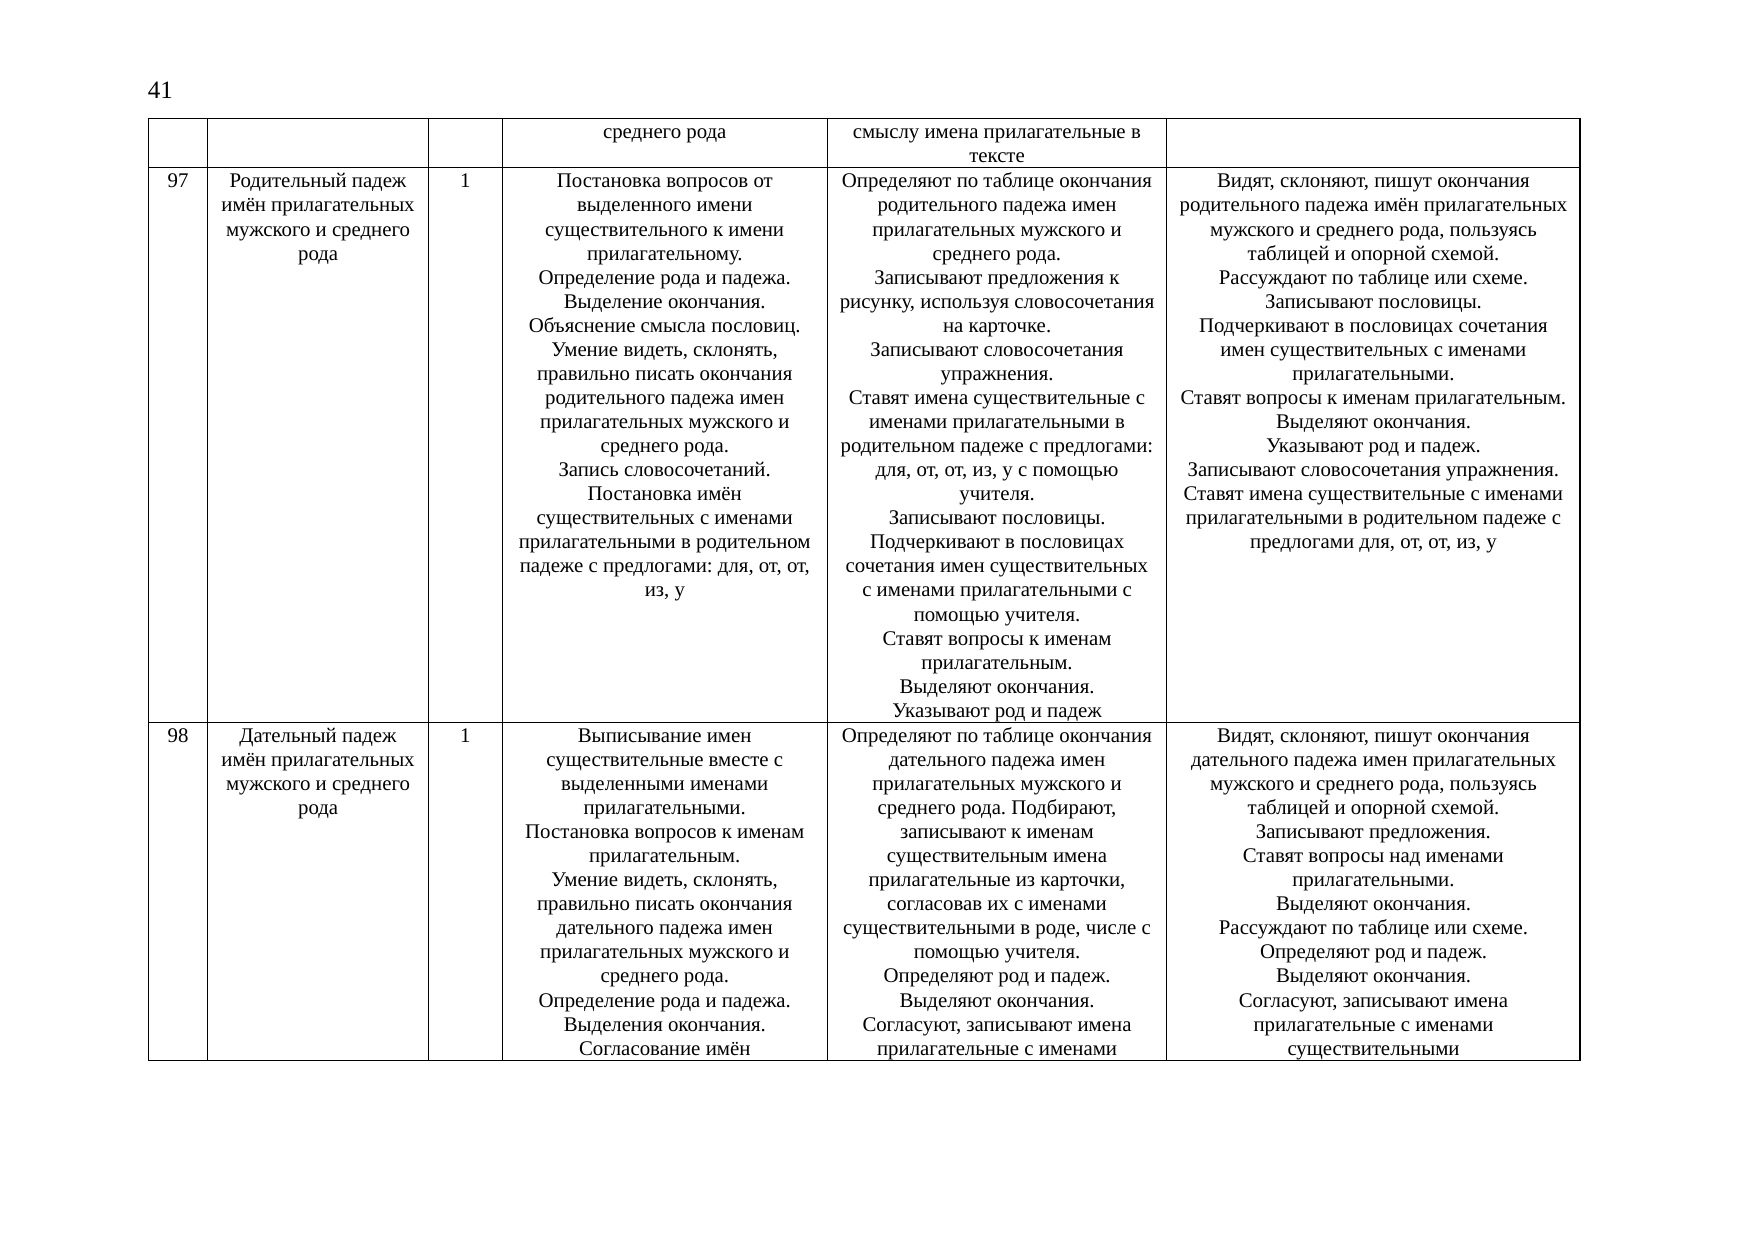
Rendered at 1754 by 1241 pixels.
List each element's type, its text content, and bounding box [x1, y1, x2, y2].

table_cell Дательный падеж имён прилагательных мужского и среднего рода [208, 723, 428, 1060]
table_cell Родительный падеж имён прилагательных мужского и среднего рода [208, 168, 428, 722]
table_cell 1 [429, 168, 502, 722]
table_cell Видят, склоняют, пишут окончания дательного падежа имен прилагательных мужского и среднего рода, пользуясь таблицей и опорной схемой. Записывают предложения. Ставят вопросы над именами прилагательными. Выделяют окончания. Рассуждают по таблице или схеме. Определяют род и падеж. Выделяют окончания. Согласуют, записывают имена прилагательные с именами существительными [1167, 723, 1579, 1060]
table_cell Видят, склоняют, пишут окончания родительного падежа имён прилагательных мужского и среднего рода, пользуясь таблицей и опорной схемой. Рассуждают по таблице или схеме. Записывают пословицы. Подчеркивают в пословицах сочетания имен существительных с именами прилагательными. Ставят вопросы к именам прилагательным. Выделяют окончания. Указывают род и падеж. Записывают словосочетания упражнения. Ставят имена существительные с именами прилагательными в родительном падеже с предлогами для, от, от, из, у [1167, 168, 1579, 722]
table_cell смыслу имена прилагательные в тексте [828, 119, 1166, 167]
table_cell среднего рода [503, 119, 827, 167]
table_cell [149, 119, 207, 167]
table_cell [208, 119, 428, 167]
table_cell Определяют по таблице окончания дательного падежа имен прилагательных мужского и среднего рода. Подбирают, записывают к именам существительным имена прилагательные из карточки, согласовав их с именами существительными в роде, числе с помощью учителя. Определяют род и падеж. Выделяют окончания. Согласуют, записывают имена прилагательные с именами [828, 723, 1166, 1060]
table_cell 98 [149, 723, 207, 1060]
table_cell 97 [149, 168, 207, 722]
table_cell 1 [429, 723, 502, 1060]
table_cell Выписывание имен существительные вместе с выделенными именами прилагательными. Постановка вопросов к именам прилагательным. Умение видеть, склонять, правильно писать окончания дательного падежа имен прилагательных мужского и среднего рода. Определение рода и падежа. Выделения окончания. Согласование имён [503, 723, 827, 1060]
table_cell Определяют по таблице окончания родительного падежа имен прилагательных мужского и среднего рода. Записывают предложения к рисунку, используя словосочетания на карточке. Записывают словосочетания упражнения. Ставят имена существительные с именами прилагательными в родительном падеже с предлогами: для, от, от, из, у с помощью учителя. Записывают пословицы. Подчеркивают в пословицах сочетания имен существительных с именами прилагательными с помощью учителя. Ставят вопросы к именам прилагательным. Выделяют окончания. Указывают род и падеж [828, 168, 1166, 722]
table_cell [1167, 119, 1579, 167]
table_cell [429, 119, 502, 167]
table_cell Постановка вопросов от выделенного имени существительного к имени прилагательному. Определение рода и падежа. Выделение окончания. Объяснение смысла пословиц. Умение видеть, склонять, правильно писать окончания родительного падежа имен прилагательных мужского и среднего рода. Запись словосочетаний. Постановка имён существительных с именами прилагательными в родительном падеже с предлогами: для, от, от, из, у [503, 168, 827, 722]
